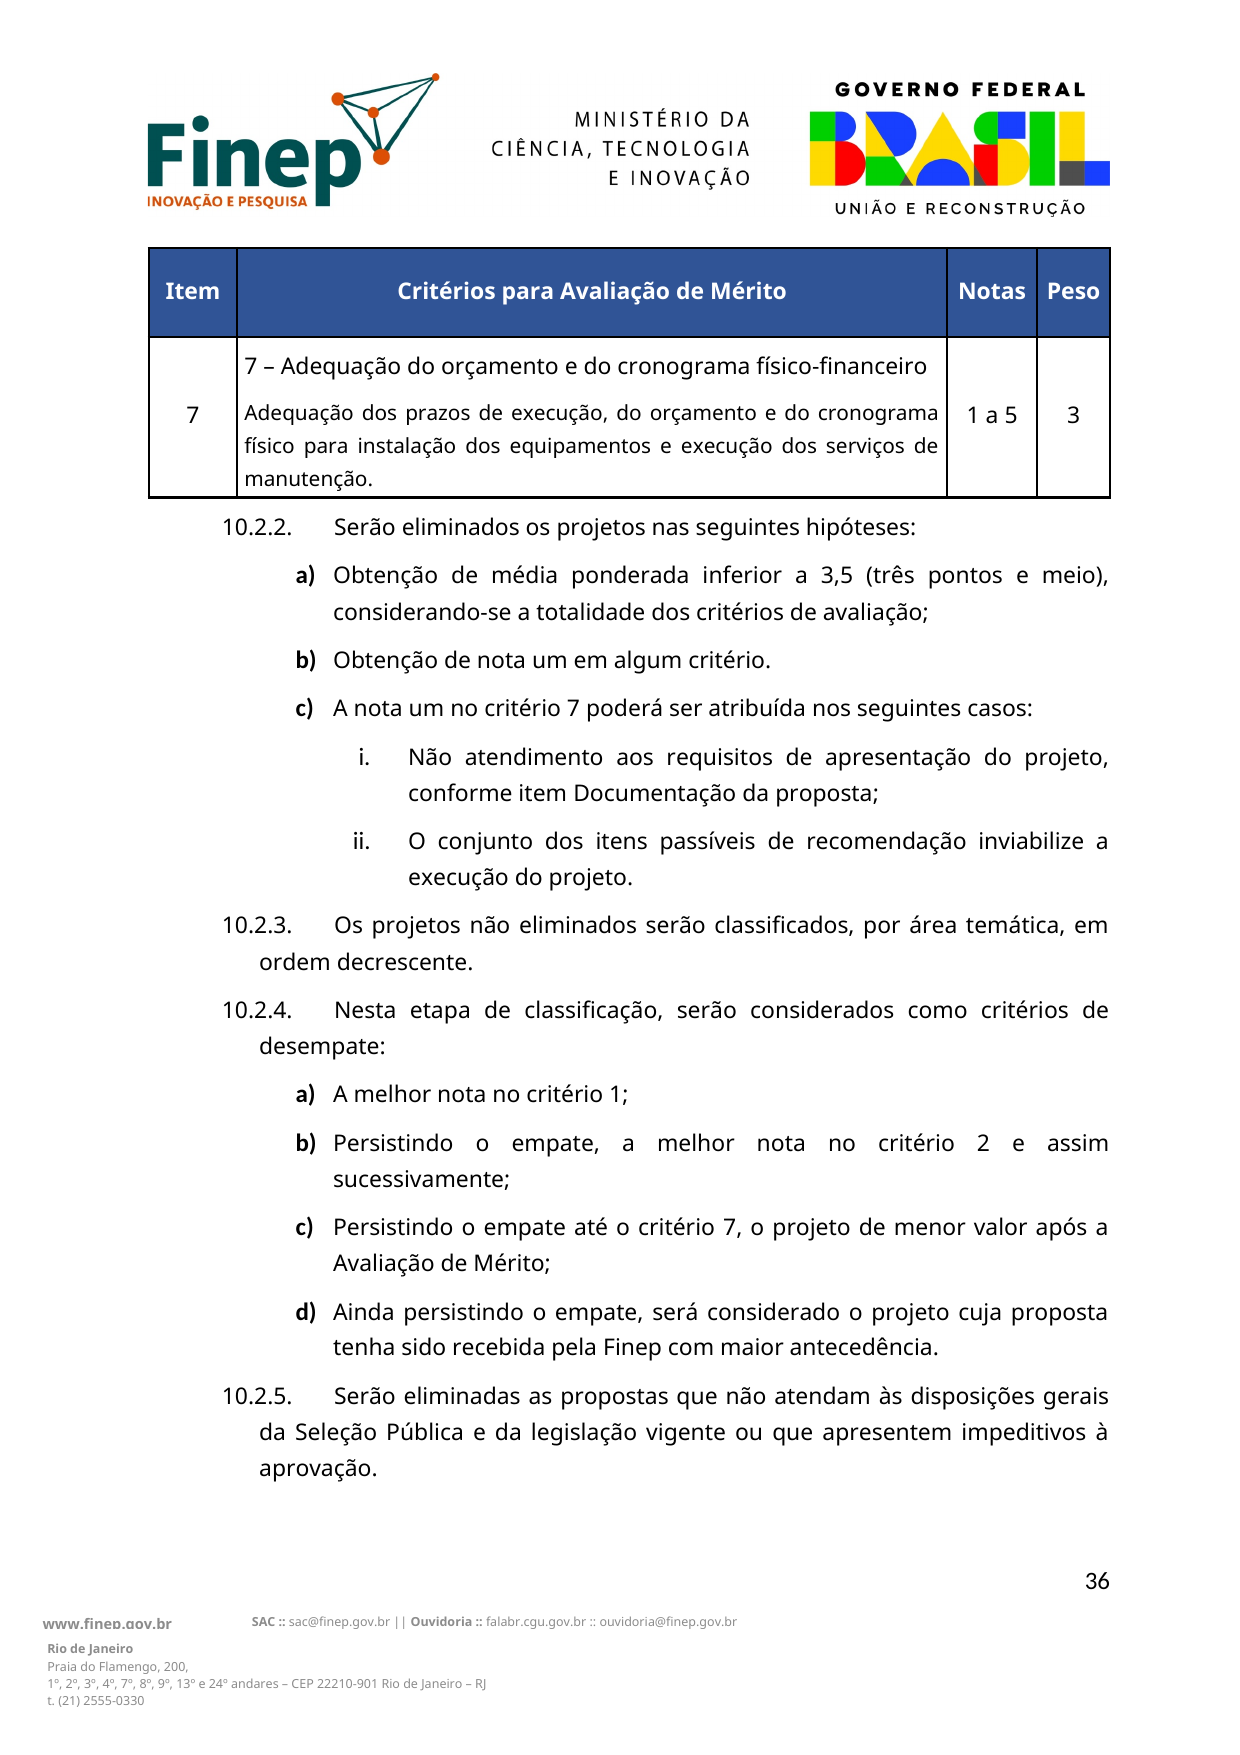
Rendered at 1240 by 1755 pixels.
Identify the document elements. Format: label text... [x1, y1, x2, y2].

list O conjunto dos itens passíveis de recomendação inviabilize a execução do projeto. [370, 825, 1110, 892]
list Persistindo o empate até o critério 7, o projeto de menor valor após a Avaliação de Mérito; [295, 1211, 1110, 1278]
list Ainda persistindo o empate, será considerado o projeto cuja proposta tenha sido recebida pela Finep com maior antecedência. [295, 1295, 1110, 1363]
list Obtenção de média ponderada inferior a 3,5 (três pontos e meio), considerando-se a totalidade dos critérios de avaliação; [295, 559, 1110, 627]
list Serão eliminadas as propostas que não atendam às disposições gerais da Seleção Pública e da legislação vigente ou que apresentem impeditivos à aprovação. [222, 1380, 1110, 1483]
list A nota um no critério 7 poderá ser atribuída nos seguintes casos: [295, 692, 1110, 723]
list Nesta etapa de classificação, serão considerados como critérios de desempate: [222, 994, 1110, 1061]
table_header Peso [1038, 249, 1109, 336]
list Persistindo o empate, a melhor nota no critério 2 e assim sucessivamente; [295, 1127, 1110, 1194]
table_cell 7 – Adequação do orçamento e do cronograma físico-financeiro Adequação dos prazos de execução, do orçamento e do cronograma físico para instalação dos equipamentos e execução dos serviços de manutenção. [238, 338, 946, 496]
list Não atendimento aos requisitos de apresentação do projeto, conforme item 9.2; [370, 741, 1110, 808]
table_header Critérios para Avaliação de Mérito [238, 249, 946, 336]
table_cell 1 a 5 [948, 338, 1036, 496]
table_cell 7 [150, 338, 236, 496]
table_cell 3 [1038, 338, 1109, 496]
table_header Item [150, 249, 236, 336]
list Serão eliminados os projetos nas seguintes hipóteses: [222, 511, 1110, 542]
list Obtenção de nota um em algum critério. [295, 644, 1110, 675]
list A melhor nota no critério 1; [295, 1078, 1110, 1109]
list Os projetos não eliminados serão classificados, por área temática, em ordem decrescente. [222, 909, 1110, 977]
table_header Notas [948, 249, 1036, 336]
